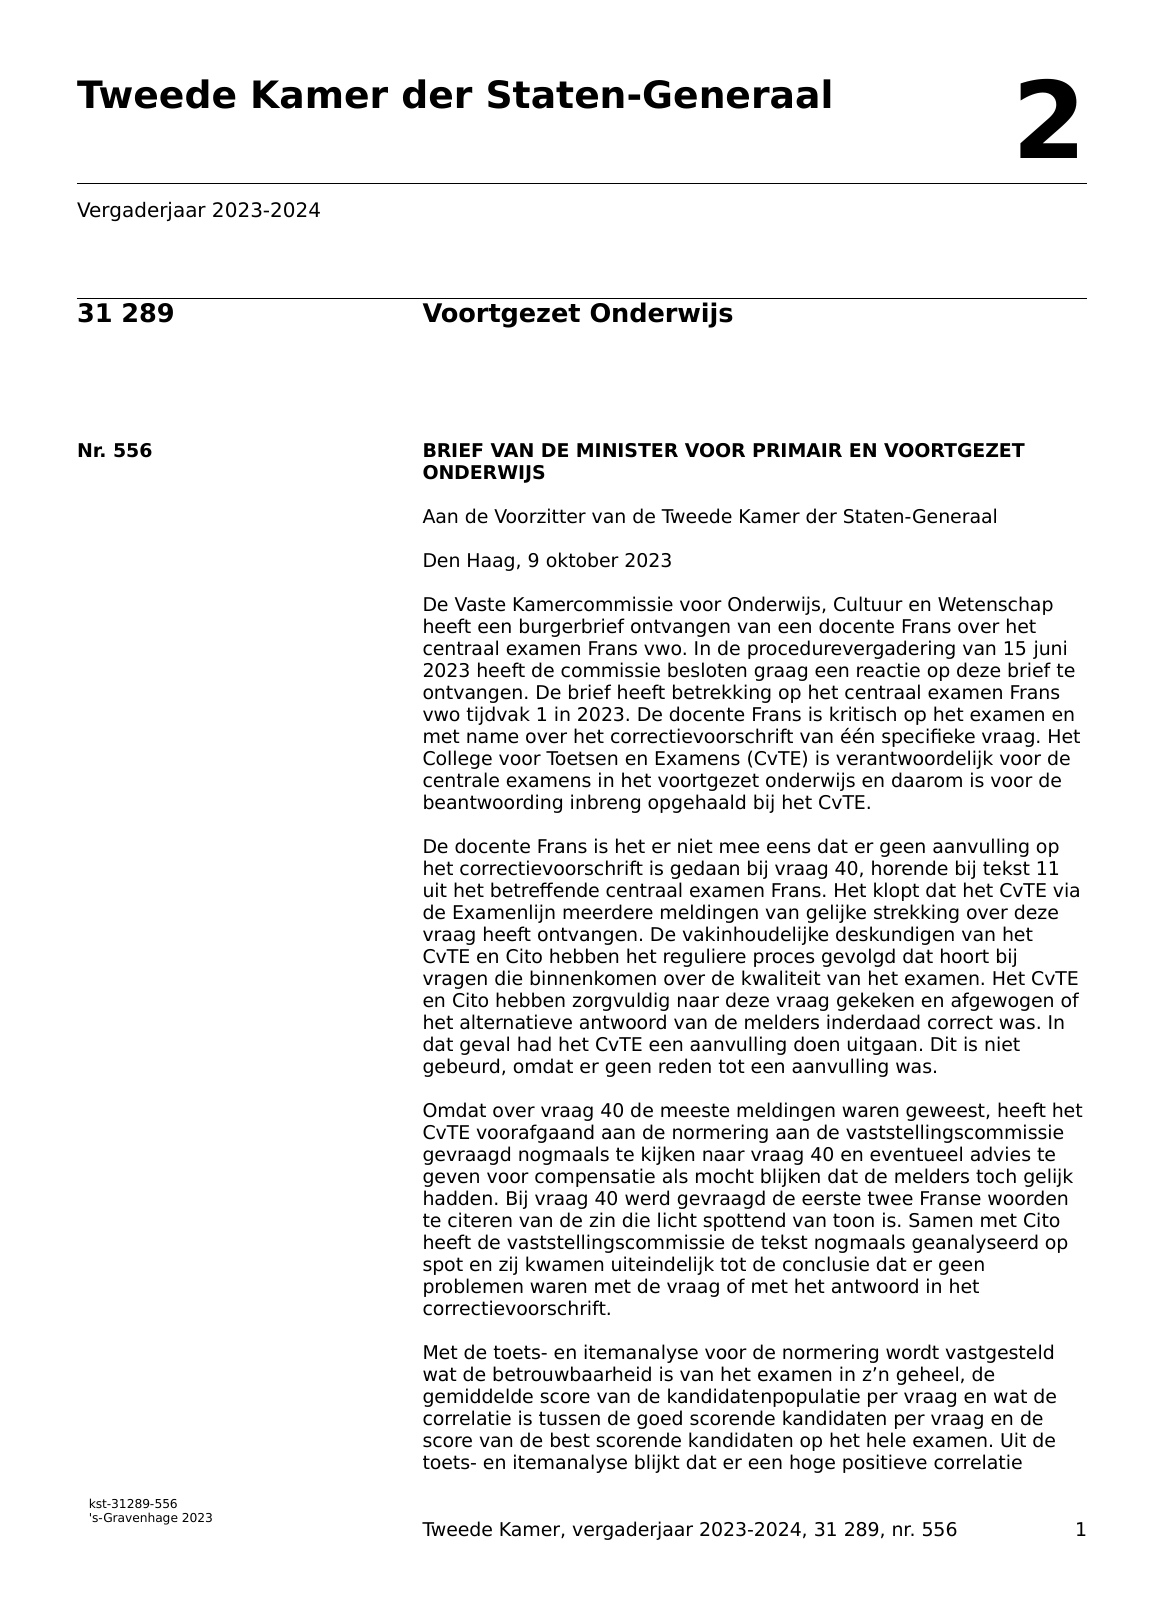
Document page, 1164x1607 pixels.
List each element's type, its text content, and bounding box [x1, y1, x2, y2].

subtitle 31 289 Voortgezet Onderwijs [77, 299, 1087, 329]
table_cell Vergaderjaar 2023-2024 [77, 184, 1087, 298]
text De Vaste Kamercommissie voor Onderwijs, Cultuur en Wetenschap heeft een burgerbrief ontvangen van een docente Frans over het centraal examen Frans vwo. In de procedurevergadering van 15 juni 2023 heeft de commissie besloten graag een reactie op deze brief te ontvangen. De brief heeft betrekking op het centraal examen Frans vwo tijdvak 1 in 2023. De docente Frans is kritisch op het examen en met name over het correctievoorschrift van één specifieke vraag. Het College voor Toetsen en Examens (CvTE) is verantwoordelijk voor de centrale examens in het voortgezet onderwijs en daarom is voor de beantwoording inbreng opgehaald bij het CvTE. [422, 594, 1087, 814]
text Met de toets- en itemanalyse voor de normering wordt vastgesteld wat de betrouwbaarheid is van het examen in z’n geheel, de gemiddelde score van de kandidatenpopulatie per vraag en wat de correlatie is tussen de goed scorende kandidaten per vraag en de score van de best scorende kandidaten op het hele examen. Uit de toets- en itemanalyse blijkt dat er een hoge positieve correlatie [422, 1342, 1087, 1474]
text 's-Gravenhage 2023 [88, 1511, 323, 1525]
table_header 2 [886, 59, 1087, 183]
text kst-31289-556 [88, 1497, 323, 1511]
table_header Tweede Kamer der Staten-Generaal [77, 59, 886, 183]
subtitle Nr. 556 BRIEF VAN DE MINISTER VOOR PRIMAIR EN VOORTGEZET ONDERWIJS [77, 440, 1087, 484]
text Aan de Voorzitter van de Tweede Kamer der Staten-Generaal [422, 506, 1087, 528]
text Omdat over vraag 40 de meeste meldingen waren geweest, heeft het CvTE voorafgaand aan de normering aan de vaststellingscommissie gevraagd nogmaals te kijken naar vraag 40 en eventueel advies te geven voor compensatie als mocht blijken dat de melders toch gelijk hadden. Bij vraag 40 werd gevraagd de eerste twee Franse woorden te citeren van de zin die licht spottend van toon is. Samen met Cito heeft de vaststellingscommissie de tekst nogmaals geanalyseerd op spot en zij kwamen uiteindelijk tot de conclusie dat er geen problemen waren met de vraag of met het antwoord in het correctievoorschrift. [422, 1100, 1087, 1320]
text Den Haag, 9 oktober 2023 [422, 550, 1087, 572]
text De docente Frans is het er niet mee eens dat er geen aanvulling op het correctievoorschrift is gedaan bij vraag 40, horende bij tekst 11 uit het betreffende centraal examen Frans. Het klopt dat het CvTE via de Examenlijn meerdere meldingen van gelijke strekking over deze vraag heeft ontvangen. De vakinhoudelijke deskundigen van het CvTE en Cito hebben het reguliere proces gevolgd dat hoort bij vragen die binnenkomen over de kwaliteit van het examen. Het CvTE en Cito hebben zorgvuldig naar deze vraag gekeken en afgewogen of het alternatieve antwoord van de melders inderdaad correct was. In dat geval had het CvTE een aanvulling doen uitgaan. Dit is niet gebeurd, omdat er geen reden tot een aanvulling was. [422, 836, 1087, 1078]
